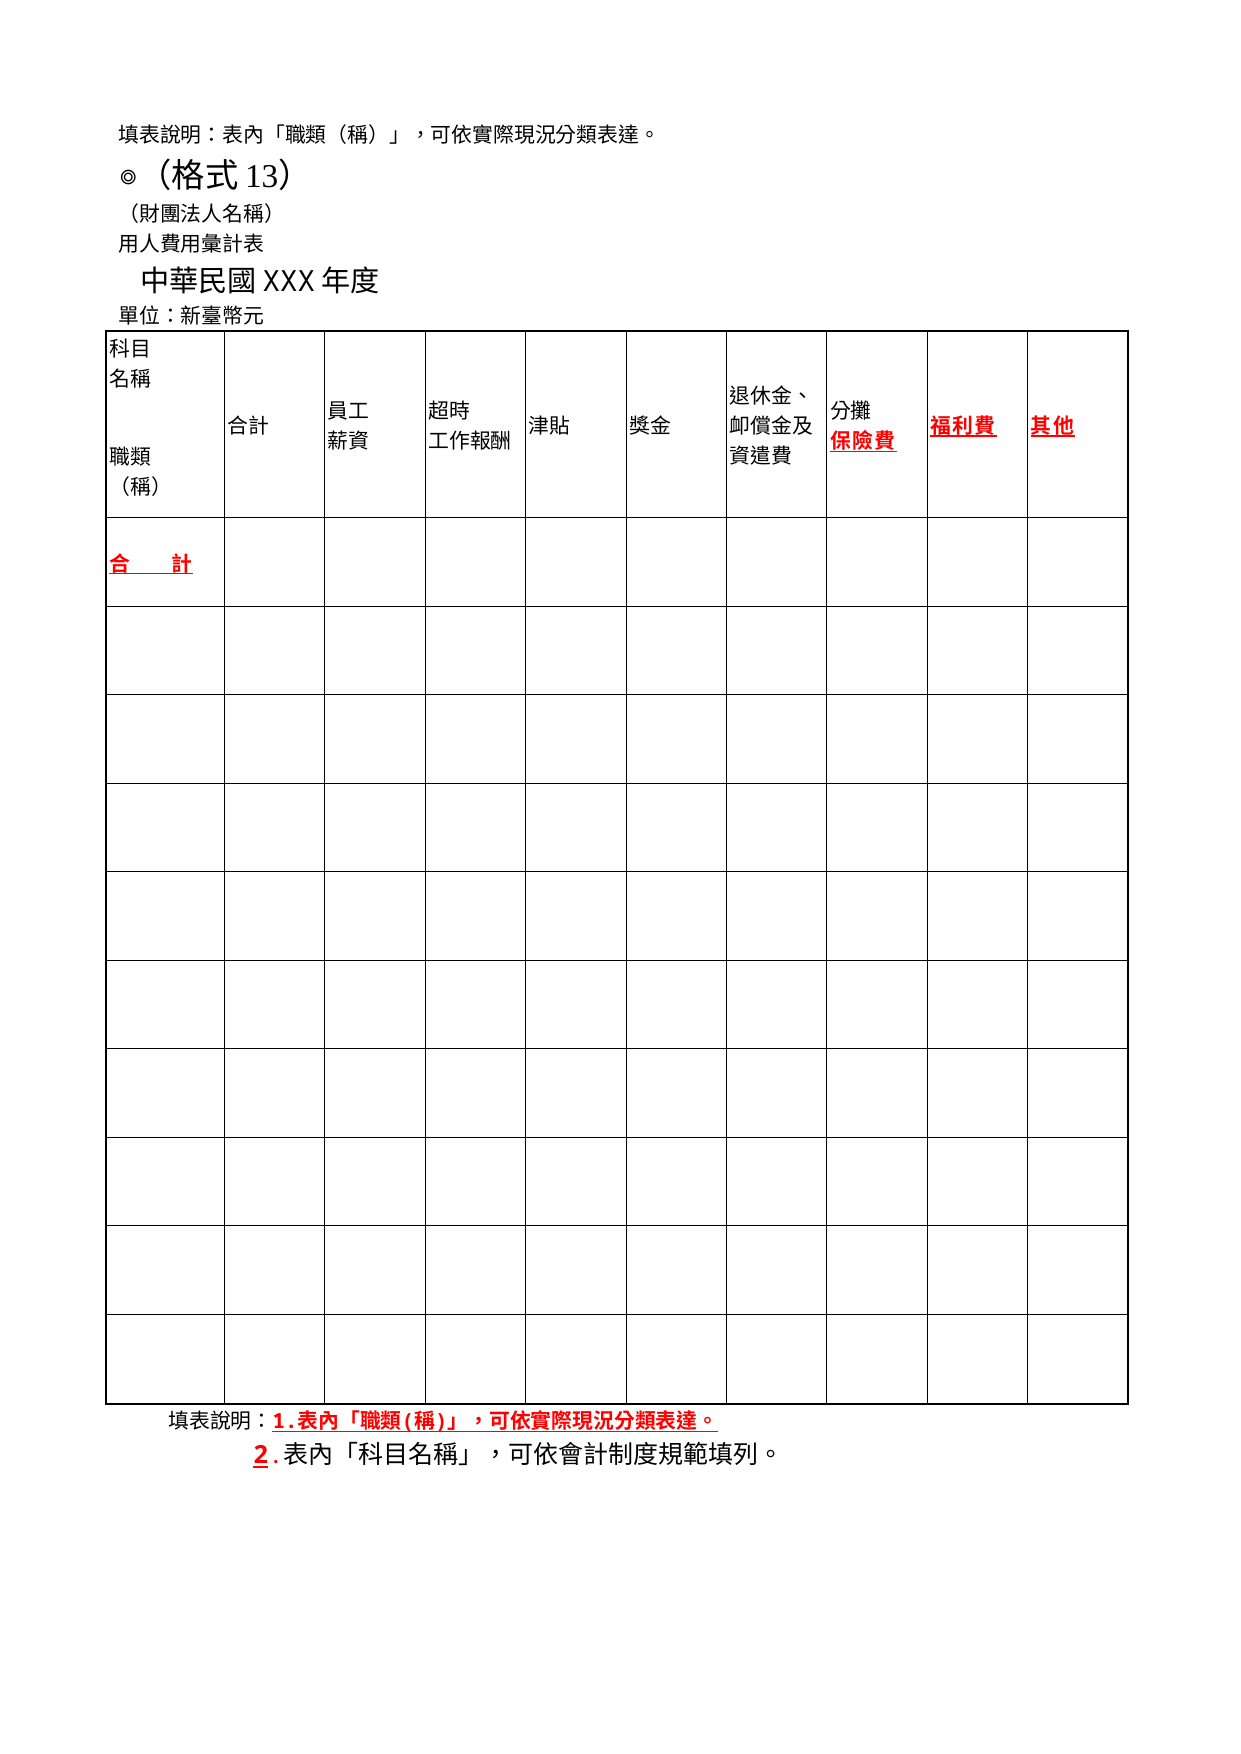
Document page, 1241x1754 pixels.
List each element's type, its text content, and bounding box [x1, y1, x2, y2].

table_cell [526, 607, 626, 694]
text 單位：新臺幣元 [118, 299, 1122, 330]
table_cell [727, 607, 826, 694]
table_cell [727, 518, 826, 606]
table_cell [107, 961, 224, 1048]
table_cell [526, 1138, 626, 1225]
table_cell [928, 1226, 1027, 1314]
table_cell [928, 961, 1027, 1048]
table_cell [426, 784, 525, 871]
table_cell [727, 1226, 826, 1314]
table_cell [627, 1049, 726, 1137]
text 填表說明：表內「職類（稱）」，可依實際現況分類表達。 [118, 118, 1122, 148]
table_cell [107, 1138, 224, 1225]
table_cell [928, 784, 1027, 871]
table_header 科目 名稱 職類 （稱） [107, 332, 224, 517]
table_cell [426, 1315, 525, 1402]
table_cell [827, 1049, 927, 1137]
table_cell [526, 961, 626, 1048]
table_cell [225, 695, 324, 783]
table_cell [627, 1226, 726, 1314]
table_cell [1028, 784, 1127, 871]
table_cell [526, 518, 626, 606]
table_cell [526, 872, 626, 960]
table_header 超時 工作報酬 [426, 332, 525, 517]
table_cell [627, 961, 726, 1048]
table_cell [827, 518, 927, 606]
table_cell [627, 518, 726, 606]
table_cell [727, 784, 826, 871]
table_cell [225, 1049, 324, 1137]
table_cell [1028, 518, 1127, 606]
table_cell [526, 1049, 626, 1137]
table_cell [225, 1315, 324, 1402]
table_cell [225, 872, 324, 960]
table_cell [627, 784, 726, 871]
text （財團法人名稱） [118, 197, 1122, 227]
table_cell [727, 1138, 826, 1225]
table_cell [526, 695, 626, 783]
table_cell [827, 961, 927, 1048]
table_cell [928, 872, 1027, 960]
table_cell [627, 872, 726, 960]
table_cell [426, 1138, 525, 1225]
table_cell [627, 607, 726, 694]
table_cell [1028, 607, 1127, 694]
table_cell [727, 872, 826, 960]
table_cell [107, 1049, 224, 1137]
table_header 福利費 [928, 332, 1027, 517]
table_cell [225, 607, 324, 694]
table_cell [928, 607, 1027, 694]
table_cell [727, 961, 826, 1048]
table_cell [426, 872, 525, 960]
table_cell [325, 1138, 425, 1225]
table_cell [1028, 1138, 1127, 1225]
table_cell [325, 695, 425, 783]
table_cell [1028, 1315, 1127, 1402]
table_cell [928, 1138, 1027, 1225]
table_cell [1028, 695, 1127, 783]
table_cell [1028, 1226, 1127, 1314]
table_cell [107, 1226, 224, 1314]
table_cell [426, 1226, 525, 1314]
table_header 獎金 [627, 332, 726, 517]
table_cell [325, 518, 425, 606]
table_cell [325, 1315, 425, 1402]
table_header 員工 薪資 [325, 332, 425, 517]
table_header 分攤 保險費 [827, 332, 927, 517]
table_cell [526, 1226, 626, 1314]
table_cell [1028, 961, 1127, 1048]
table_cell [627, 1138, 726, 1225]
table_cell [827, 695, 927, 783]
table_cell [325, 961, 425, 1048]
table_cell [627, 695, 726, 783]
table_cell [928, 1315, 1027, 1402]
table_cell [225, 1226, 324, 1314]
table_cell [426, 518, 525, 606]
table_cell [426, 607, 525, 694]
table_cell [325, 1049, 425, 1137]
text ◎（格式13） [118, 148, 1122, 197]
table_cell [426, 1049, 525, 1137]
table_cell [325, 607, 425, 694]
table_cell [827, 1315, 927, 1402]
table_cell [426, 695, 525, 783]
table_cell [928, 518, 1027, 606]
table_cell [325, 1226, 425, 1314]
table_cell [107, 1315, 224, 1402]
table_header 退休金、卹償金及資遣費 [727, 332, 826, 517]
table_cell [526, 784, 626, 871]
table_cell [827, 607, 927, 694]
text 填表說明：1.表內「職類(稱)」，可依實際現況分類表達。 [118, 1405, 1122, 1435]
table_header 合計 [225, 332, 324, 517]
table_cell [325, 784, 425, 871]
table_cell 合 計 [107, 518, 224, 606]
table_cell [225, 518, 324, 606]
table_cell [727, 695, 826, 783]
table_header 其他 [1028, 332, 1127, 517]
table_cell [928, 1049, 1027, 1137]
table_cell [225, 961, 324, 1048]
table_cell [727, 1315, 826, 1402]
table_cell [325, 872, 425, 960]
table_cell [225, 784, 324, 871]
table_cell [1028, 1049, 1127, 1137]
table_cell [627, 1315, 726, 1402]
table_cell [827, 1226, 927, 1314]
table_cell [928, 695, 1027, 783]
table_cell [727, 1049, 826, 1137]
table_cell [827, 784, 927, 871]
table_cell [107, 872, 224, 960]
table_cell [107, 784, 224, 871]
table_cell [426, 961, 525, 1048]
text 2.表內「科目名稱」，可依會計制度規範填列。 [118, 1435, 1122, 1471]
table_cell [107, 607, 224, 694]
table_cell [526, 1315, 626, 1402]
text 中華民國XXX年度 [118, 257, 1122, 299]
table_cell [107, 695, 224, 783]
table_cell [827, 872, 927, 960]
text 用人費用彙計表 [118, 227, 1122, 257]
table_cell [225, 1138, 324, 1225]
table_header 津貼 [526, 332, 626, 517]
table_cell [827, 1138, 927, 1225]
table_cell [1028, 872, 1127, 960]
